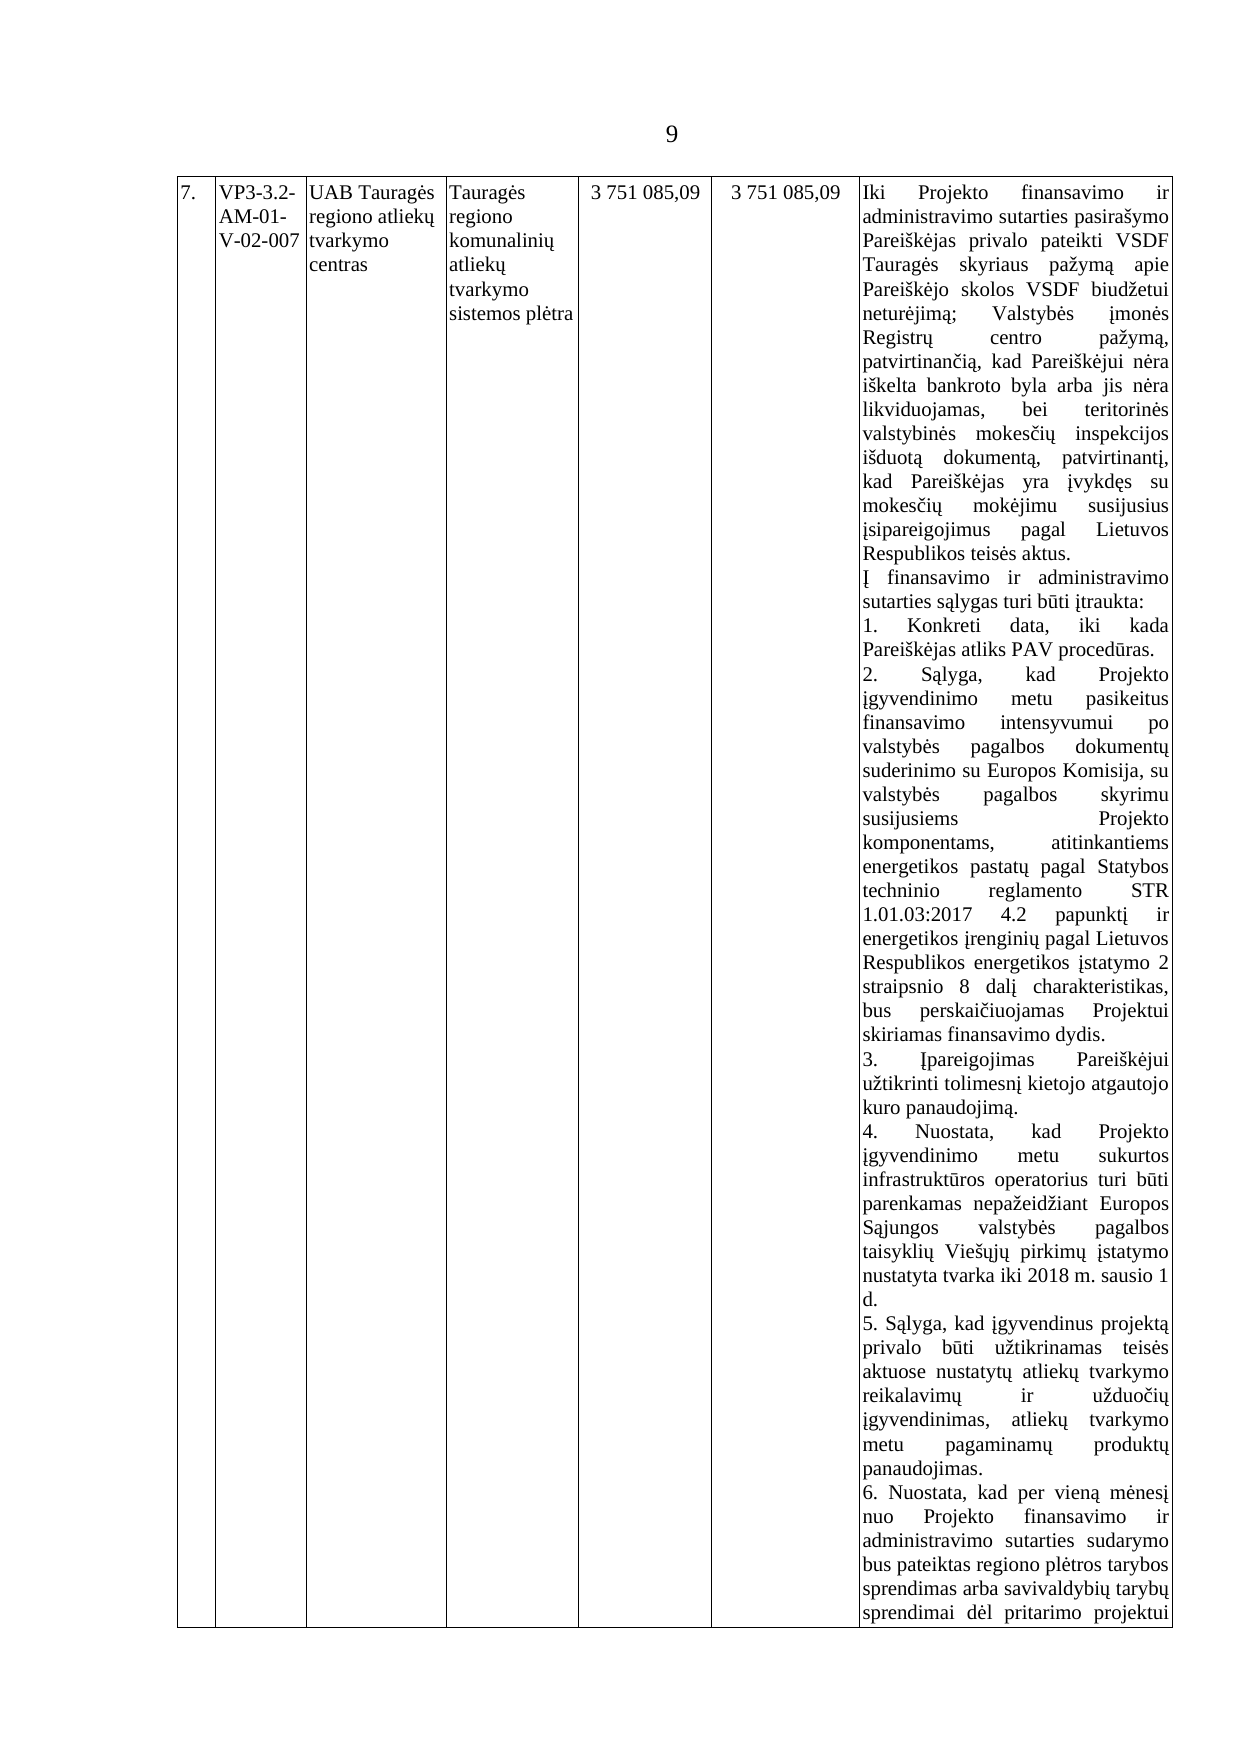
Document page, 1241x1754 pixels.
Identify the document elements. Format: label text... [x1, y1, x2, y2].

table_cell VP3-3.2-AM-01-V-02-007 [216, 177, 306, 1627]
table_cell 3 751 085,09 [579, 177, 711, 1627]
table_cell 7. [178, 177, 215, 1627]
table_cell 3 751 085,09 [712, 177, 859, 1627]
table_cell UAB Tauragės regiono atliekų tvarkymo centras [307, 177, 446, 1627]
table_cell Iki Projekto finansavimo ir administravimo sutarties pasirašymo Pareiškėjas privalo pateikti VSDF Tauragės skyriaus pažymą apie Pareiškėjo skolos VSDF biudžetui neturėjimą; Valstybės įmonės Registrų centro pažymą, patvirtinančią, kad Pareiškėjui nėra iškelta bankroto byla arba jis nėra likviduojamas, bei teritorinės valstybinės mokesčių inspekcijos išduotą dokumentą, patvirtinantį, kad Pareiškėjas yra įvykdęs su mokesčių mokėjimu susijusius įsipareigojimus pagal Lietuvos Respublikos teisės aktus. Į finansavimo ir administravimo sutarties sąlygas turi būti įtraukta: 1. Konkreti data, iki kada Pareiškėjas atliks PAV procedūras. 2. Sąlyga, kad Projekto įgyvendinimo metu pasikeitus finansavimo intensyvumui po valstybės pagalbos dokumentų suderinimo su Europos Komisija, su valstybės pagalbos skyrimu susijusiems Projekto komponentams, atitinkantiems energetikos pastatų pagal Statybos techninio reglamento STR 1.01.03:2017 4.2 papunktį ir energetikos įrenginių pagal Lietuvos Respublikos energetikos įstatymo 2 straipsnio 8 dalį charakteristikas, bus perskaičiuojamas Projektui skiriamas finansavimo dydis. 3. Įpareigojimas Pareiškėjui užtikrinti tolimesnį kietojo atgautojo kuro panaudojimą. 4. Nuostata, kad Projekto įgyvendinimo metu sukurtos infrastruktūros operatorius turi būti parenkamas nepažeidžiant Europos Sąjungos valstybės pagalbos taisyklių Viešųjų pirkimų įstatymo nustatyta tvarka iki 2018 m. sausio 1 d. 5. Sąlyga, kad įgyvendinus projektą privalo būti užtikrinamas teisės aktuose nustatytų atliekų tvarkymo reikalavimų ir užduočių įgyvendinimas, atliekų tvarkymo metu pagaminamų produktų panaudojimas. 6. Nuostata, kad per vieną mėnesį nuo Projekto finansavimo ir administravimo sutarties sudarymo bus pateiktas regiono plėtros tarybos sprendimas arba savivaldybių tarybų sprendimai dėl pritarimo projektui [860, 177, 1172, 1627]
table_cell Tauragės regiono komunalinių atliekų tvarkymo sistemos plėtra [447, 177, 578, 1627]
